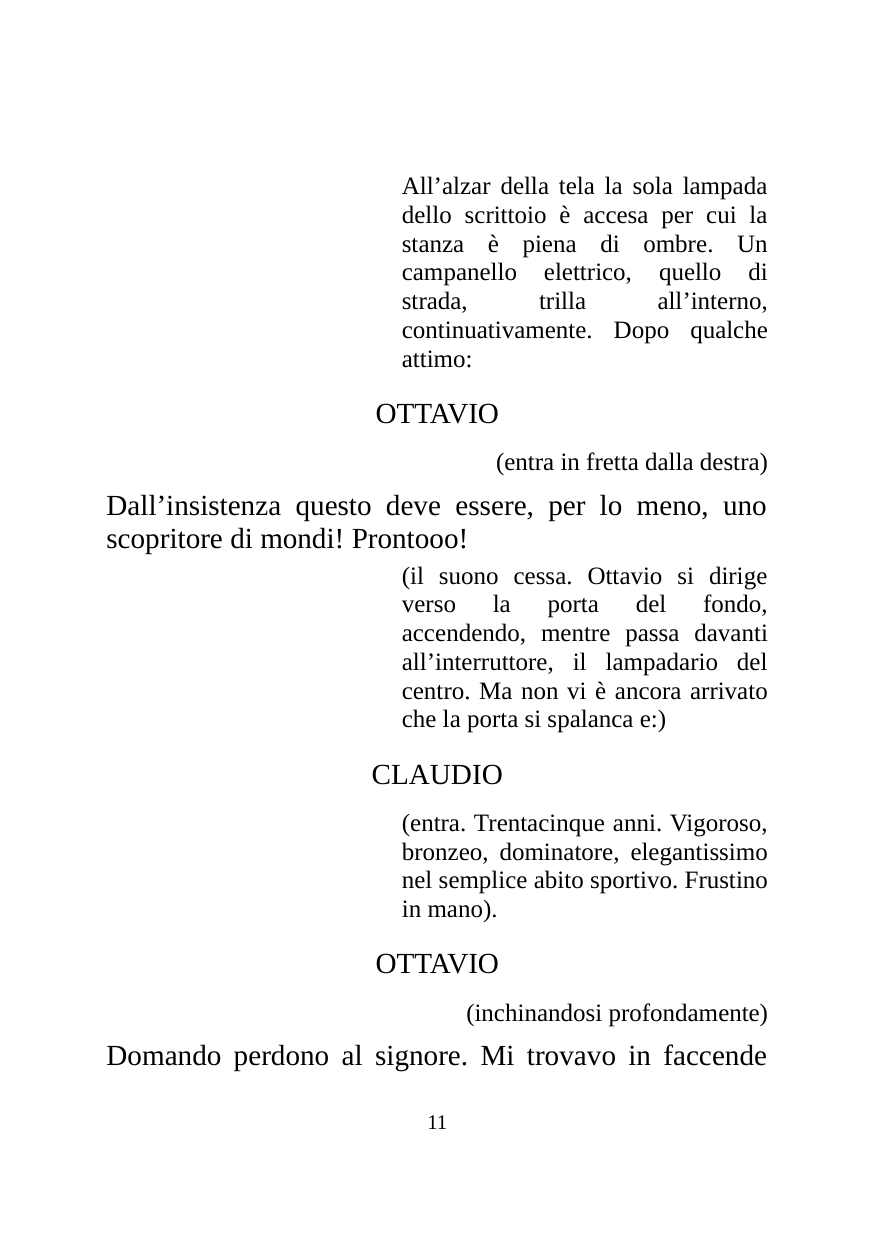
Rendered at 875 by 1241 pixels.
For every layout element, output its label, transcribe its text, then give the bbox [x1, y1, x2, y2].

text (entra. Trentacinque anni. Vigoroso, bronzeo, dominatore, elegantissimo nel semplice abito sportivo. Frustino in mano). [402, 808, 768, 923]
text OTTAVIO [106, 947, 768, 980]
text CLAUDIO [106, 757, 768, 790]
text (il suono cessa. Ottavio si dirige verso la porta del fondo, accendendo, mentre passa davanti all’interruttore, il lampadario del centro. Ma non vi è ancora arrivato che la porta si spalanca e:) [402, 561, 768, 733]
text All’alzar della tela la sola lampada dello scrittoio è accesa per cui la stanza è piena di ombre. Un campanello elettrico, quello di strada, trilla all’interno, continuativamente. Dopo qualche attimo: [402, 171, 768, 372]
text (entra in fretta dalla destra) [106, 447, 768, 476]
text Dall’insistenza questo deve essere, per lo meno, uno scopritore di mondi! Prontooo! [106, 488, 768, 555]
text OTTAVIO [106, 396, 768, 429]
text (inchinandosi profondamente) [106, 998, 768, 1027]
text Domando perdono al signore. Mi trovavo in faccende [106, 1038, 768, 1072]
